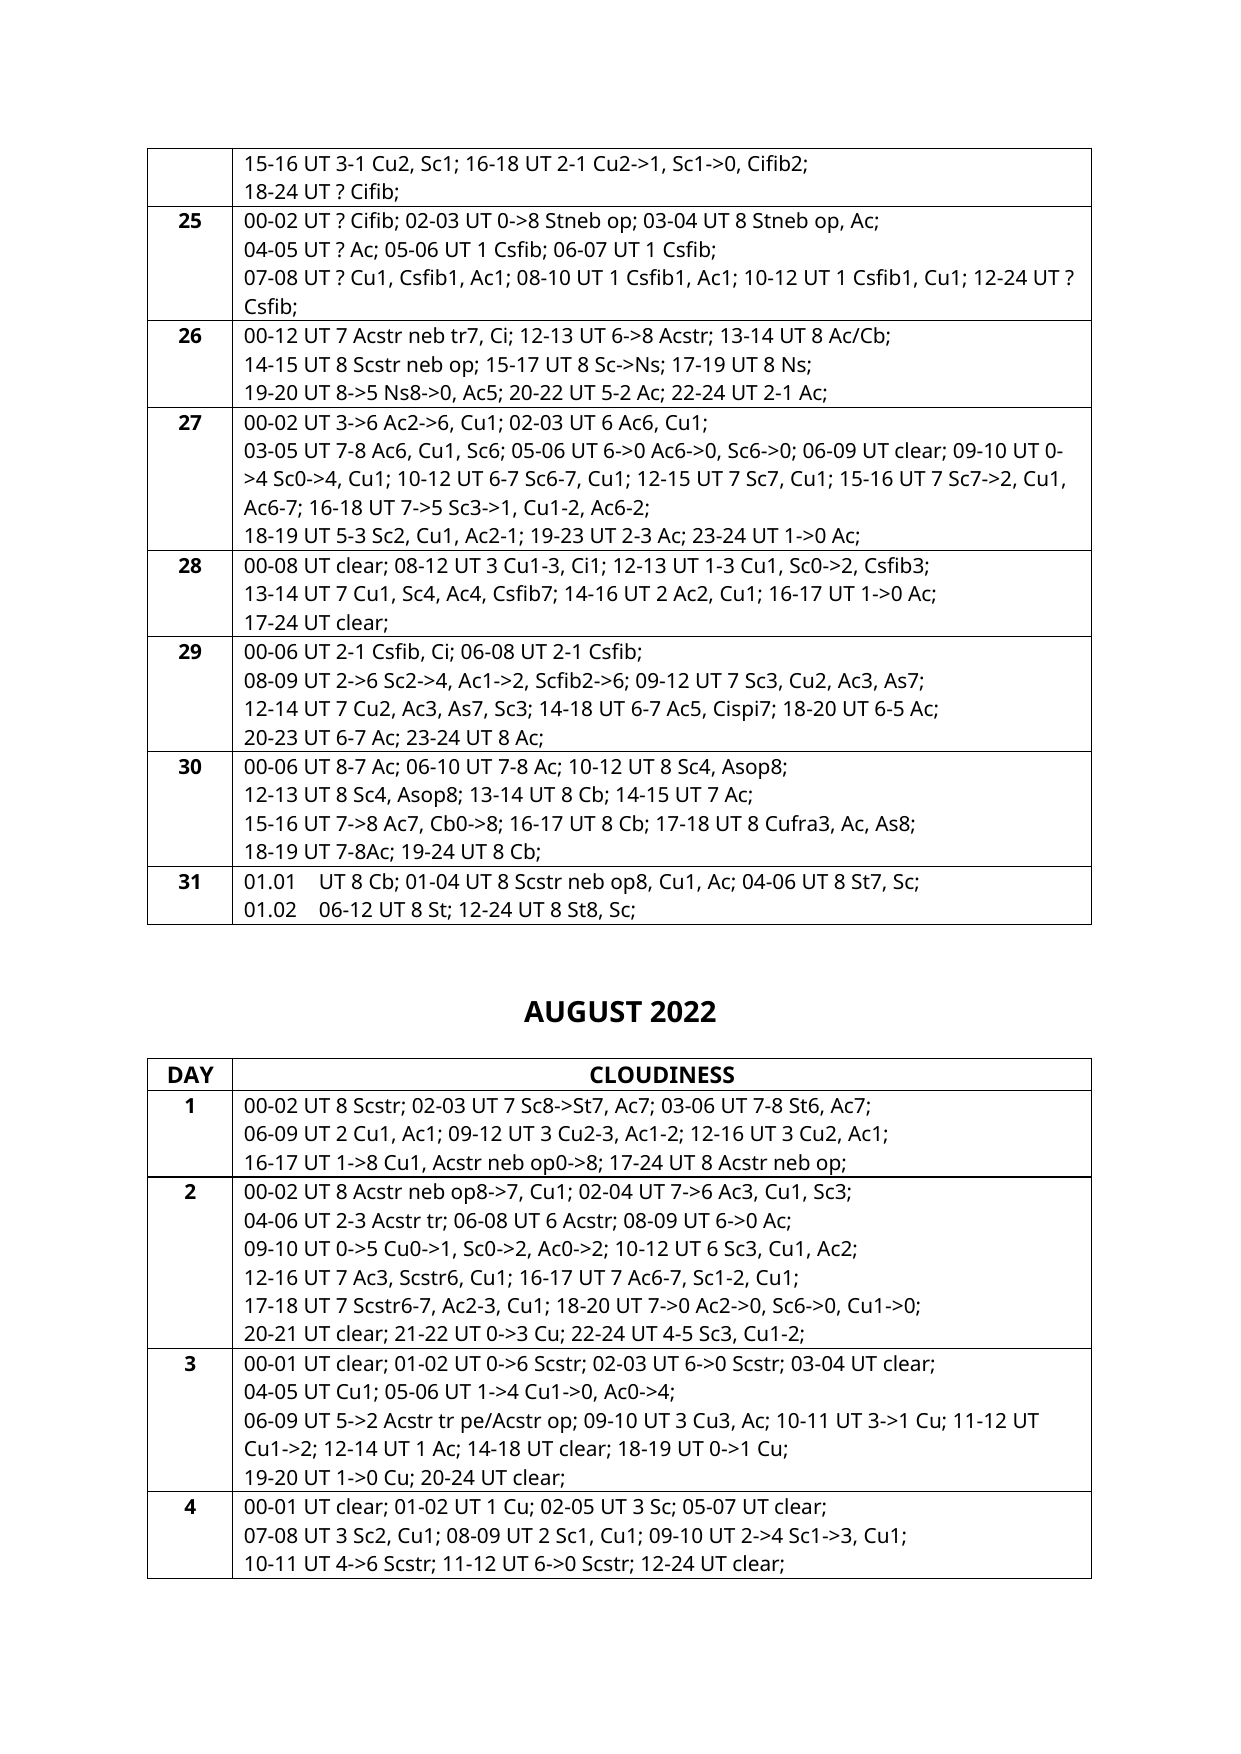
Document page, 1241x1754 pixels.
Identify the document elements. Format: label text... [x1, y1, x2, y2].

table_cell 15-16 UT 3-1 Cu2, Sc1; 16-18 UT 2-1 Cu2->1, Sc1->0, Cifib2; 18-24 UT ? Cifib; [233, 149, 1091, 206]
table_cell 00-06 UT 8-7 Ac; 06-10 UT 7-8 Ac; 10-12 UT 8 Sc4, Asop8; 12-13 UT 8 Sc4, Asop8; 13-14 UT 8 Cb; 14-15 UT 7 Ac; 15-16 UT 7->8 Ac7, Cb0->8; 16-17 UT 8 Cb; 17-18 UT 8 Cufra3, Ac, As8; 18-19 UT 7-8Ac; 19-24 UT 8 Cb; [233, 752, 1091, 866]
table_cell 30 [148, 752, 232, 866]
table_cell 00-02 UT 8 Acstr neb op8->7, Cu1; 02-04 UT 7->6 Ac3, Cu1, Sc3; 04-06 UT 2-3 Acstr tr; 06-08 UT 6 Acstr; 08-09 UT 6->0 Ac; 09-10 UT 0->5 Cu0->1, Sc0->2, Ac0->2; 10-12 UT 6 Sc3, Cu1, Ac2; 12-16 UT 7 Ac3, Scstr6, Cu1; 16-17 UT 7 Ac6-7, Sc1-2, Cu1; 17-18 UT 7 Scstr6-7, Ac2-3, Cu1; 18-20 UT 7->0 Ac2->0, Sc6->0, Cu1->0; 20-21 UT clear; 21-22 UT 0->3 Cu; 22-24 UT 4-5 Sc3, Cu1-2; [233, 1178, 1091, 1348]
text AUGUST 2022 [148, 991, 1093, 1031]
table_cell 29 [148, 637, 232, 751]
table_cell 31 [148, 867, 232, 924]
table_cell 00-12 UT 7 Acstr neb tr7, Ci; 12-13 UT 6->8 Acstr; 13-14 UT 8 Ac/Cb; 14-15 UT 8 Scstr neb op; 15-17 UT 8 Sc->Ns; 17-19 UT 8 Ns; 19-20 UT 8->5 Ns8->0, Ac5; 20-22 UT 5-2 Ac; 22-24 UT 2-1 Ac; [233, 321, 1091, 407]
table_cell 00-02 UT 3->6 Ac2->6, Cu1; 02-03 UT 6 Ac6, Cu1; 03-05 UT 7-8 Ac6, Cu1, Sc6; 05-06 UT 6->0 Ac6->0, Sc6->0; 06-09 UT clear; 09-10 UT 0->4 Sc0->4, Cu1; 10-12 UT 6-7 Sc6-7, Cu1; 12-15 UT 7 Sc7, Cu1; 15-16 UT 7 Sc7->2, Cu1, Ac6-7; 16-18 UT 7->5 Sc3->1, Cu1-2, Ac6-2; 18-19 UT 5-3 Sc2, Cu1, Ac2-1; 19-23 UT 2-3 Ac; 23-24 UT 1->0 Ac; [233, 408, 1091, 550]
table_cell 3 [148, 1349, 232, 1491]
table_header CLOUDINESS [233, 1059, 1091, 1090]
table_cell 4 [148, 1492, 232, 1578]
table_cell UT 8 Cb; 01-04 UT 8 Scstr neb op8, Cu1, Ac; 04-06 UT 8 St7, Sc; 06-12 UT 8 St; 12-24 UT 8 St8, Sc; [233, 867, 1091, 924]
table_cell 25 [148, 207, 232, 320]
table_header DAY [148, 1059, 232, 1090]
table_cell 28 [148, 551, 232, 636]
table_cell [148, 149, 232, 206]
table_cell 00-02 UT ? Cifib; 02-03 UT 0->8 Stneb op; 03-04 UT 8 Stneb op, Ac; 04-05 UT ? Ac; 05-06 UT 1 Csfib; 06-07 UT 1 Csfib; 07-08 UT ? Cu1, Csfib1, Ac1; 08-10 UT 1 Csfib1, Ac1; 10-12 UT 1 Csfib1, Cu1; 12-24 UT ? Csfib; [233, 207, 1091, 320]
table_cell 00-01 UT clear; 01-02 UT 1 Cu; 02-05 UT 3 Sc; 05-07 UT clear; 07-08 UT 3 Sc2, Cu1; 08-09 UT 2 Sc1, Cu1; 09-10 UT 2->4 Sc1->3, Cu1; 10-11 UT 4->6 Scstr; 11-12 UT 6->0 Scstr; 12-24 UT clear; [233, 1492, 1091, 1578]
table_cell 26 [148, 321, 232, 407]
table_cell 27 [148, 408, 232, 550]
table_cell 00-01 UT clear; 01-02 UT 0->6 Scstr; 02-03 UT 6->0 Scstr; 03-04 UT clear; 04-05 UT Cu1; 05-06 UT 1->4 Cu1->0, Ac0->4; 06-09 UT 5->2 Acstr tr pe/Acstr op; 09-10 UT 3 Cu3, Ac; 10-11 UT 3->1 Cu; 11-12 UT Cu1->2; 12-14 UT 1 Ac; 14-18 UT clear; 18-19 UT 0->1 Cu; 19-20 UT 1->0 Cu; 20-24 UT clear; [233, 1349, 1091, 1491]
table_cell 1 [148, 1091, 232, 1176]
table_cell 2 [148, 1178, 232, 1348]
table_cell 00-08 UT clear; 08-12 UT 3 Cu1-3, Ci1; 12-13 UT 1-3 Cu1, Sc0->2, Csfib3; 13-14 UT 7 Cu1, Sc4, Ac4, Csfib7; 14-16 UT 2 Ac2, Cu1; 16-17 UT 1->0 Ac; 17-24 UT clear; [233, 551, 1091, 636]
table_cell 00-02 UT 8 Scstr; 02-03 UT 7 Sc8->St7, Ac7; 03-06 UT 7-8 St6, Ac7; 06-09 UT 2 Cu1, Ac1; 09-12 UT 3 Cu2-3, Ac1-2; 12-16 UT 3 Cu2, Ac1; 16-17 UT 1->8 Cu1, Acstr neb op0->8; 17-24 UT 8 Acstr neb op; [233, 1091, 1091, 1176]
table_cell 00-06 UT 2-1 Csfib, Ci; 06-08 UT 2-1 Csfib; 08-09 UT 2->6 Sc2->4, Ac1->2, Scfib2->6; 09-12 UT 7 Sc3, Cu2, Ac3, As7; 12-14 UT 7 Cu2, Ac3, As7, Sc3; 14-18 UT 6-7 Ac5, Cispi7; 18-20 UT 6-5 Ac; 20-23 UT 6-7 Ac; 23-24 UT 8 Ac; [233, 637, 1091, 751]
